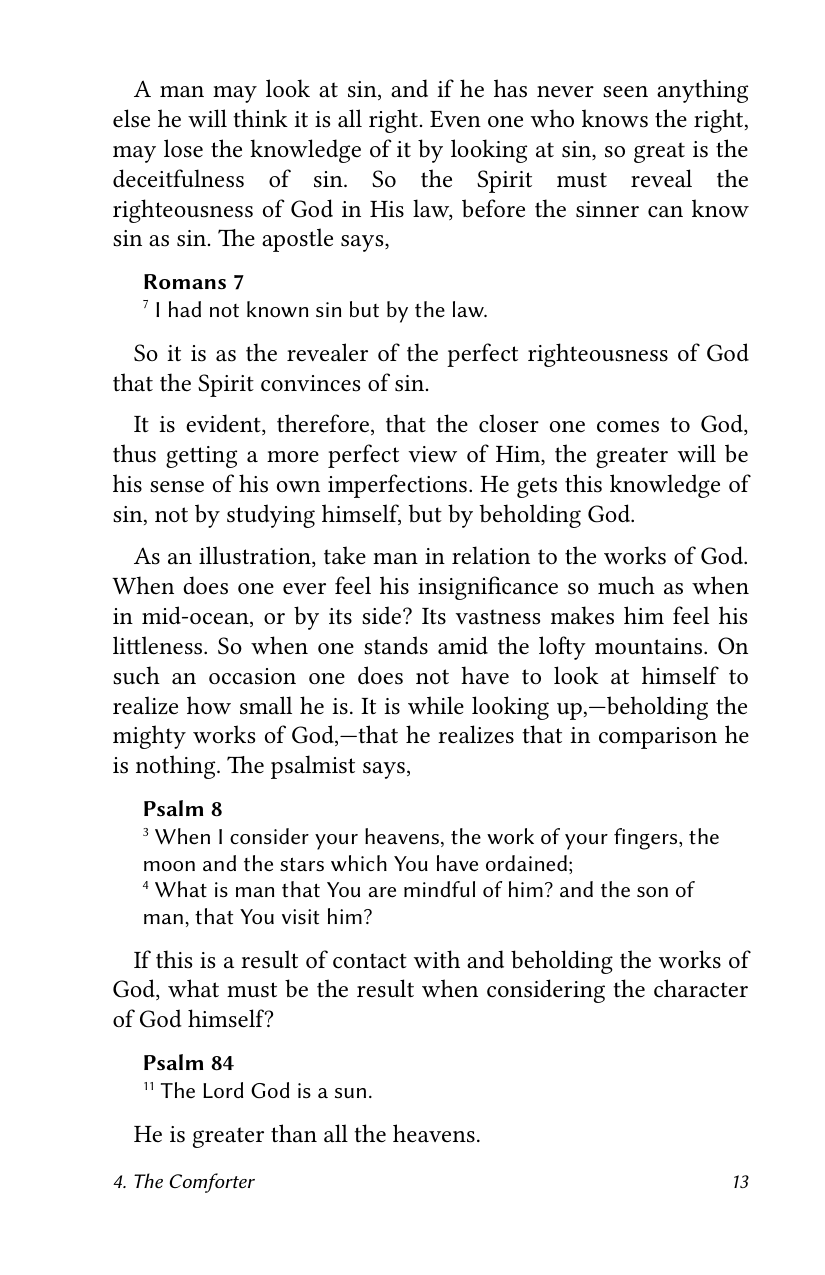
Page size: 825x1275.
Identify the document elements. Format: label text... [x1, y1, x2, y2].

text If this is a result of contact with and beholding the works of God, what must be the result when considering the character of God himself? [112, 946, 750, 1034]
text He is greater than all the heavens. [112, 1119, 750, 1148]
text Psalm 8 [142, 796, 750, 822]
text Romans 7 [142, 269, 750, 296]
text Psalm 84 [142, 1050, 750, 1076]
text 4 What is man that You are mindful of him? and the son of man, that You visit him? [142, 877, 720, 930]
text So it is as the revealer of the perfect righteousness of God that the Spirit convinces of sin. [112, 339, 750, 397]
text A man may look at sin, and if he has never seen anything else he will think it is all right. Even one who knows the right, may lose the knowledge of it by looking at sin, so great is the deceitfulness of sin. So the Spirit must reveal the righteousness of God in His law, before the sinner can know sin as sin. The apostle says, [112, 75, 750, 253]
text 11 The Lord God is a sun. [142, 1078, 720, 1104]
text 7 I had not known sin but by the law. [142, 297, 720, 323]
text 3 When I consider your heavens, the work of your fingers, the moon and the stars which You have ordained; [142, 824, 720, 877]
text It is evident, therefore, that the closer one comes to God, thus getting a more perfect view of Him, the greater will be his sense of his own imperfections. He gets this knowledge of sin, not by studying himself, but by beholding God. [112, 411, 750, 529]
text As an illustration, take man in relation to the works of God. When does one ever feel his insignificance so much as when in mid-ocean, or by its side? Its vastness makes him feel his littleness. So when one stands amid the lofty mountains. On such an occasion one does not have to look at himself to realize how small he is. It is while looking up,—beholding the mighty works of God,—that he realizes that in comparison he is nothing. The psalmist says, [112, 542, 750, 780]
